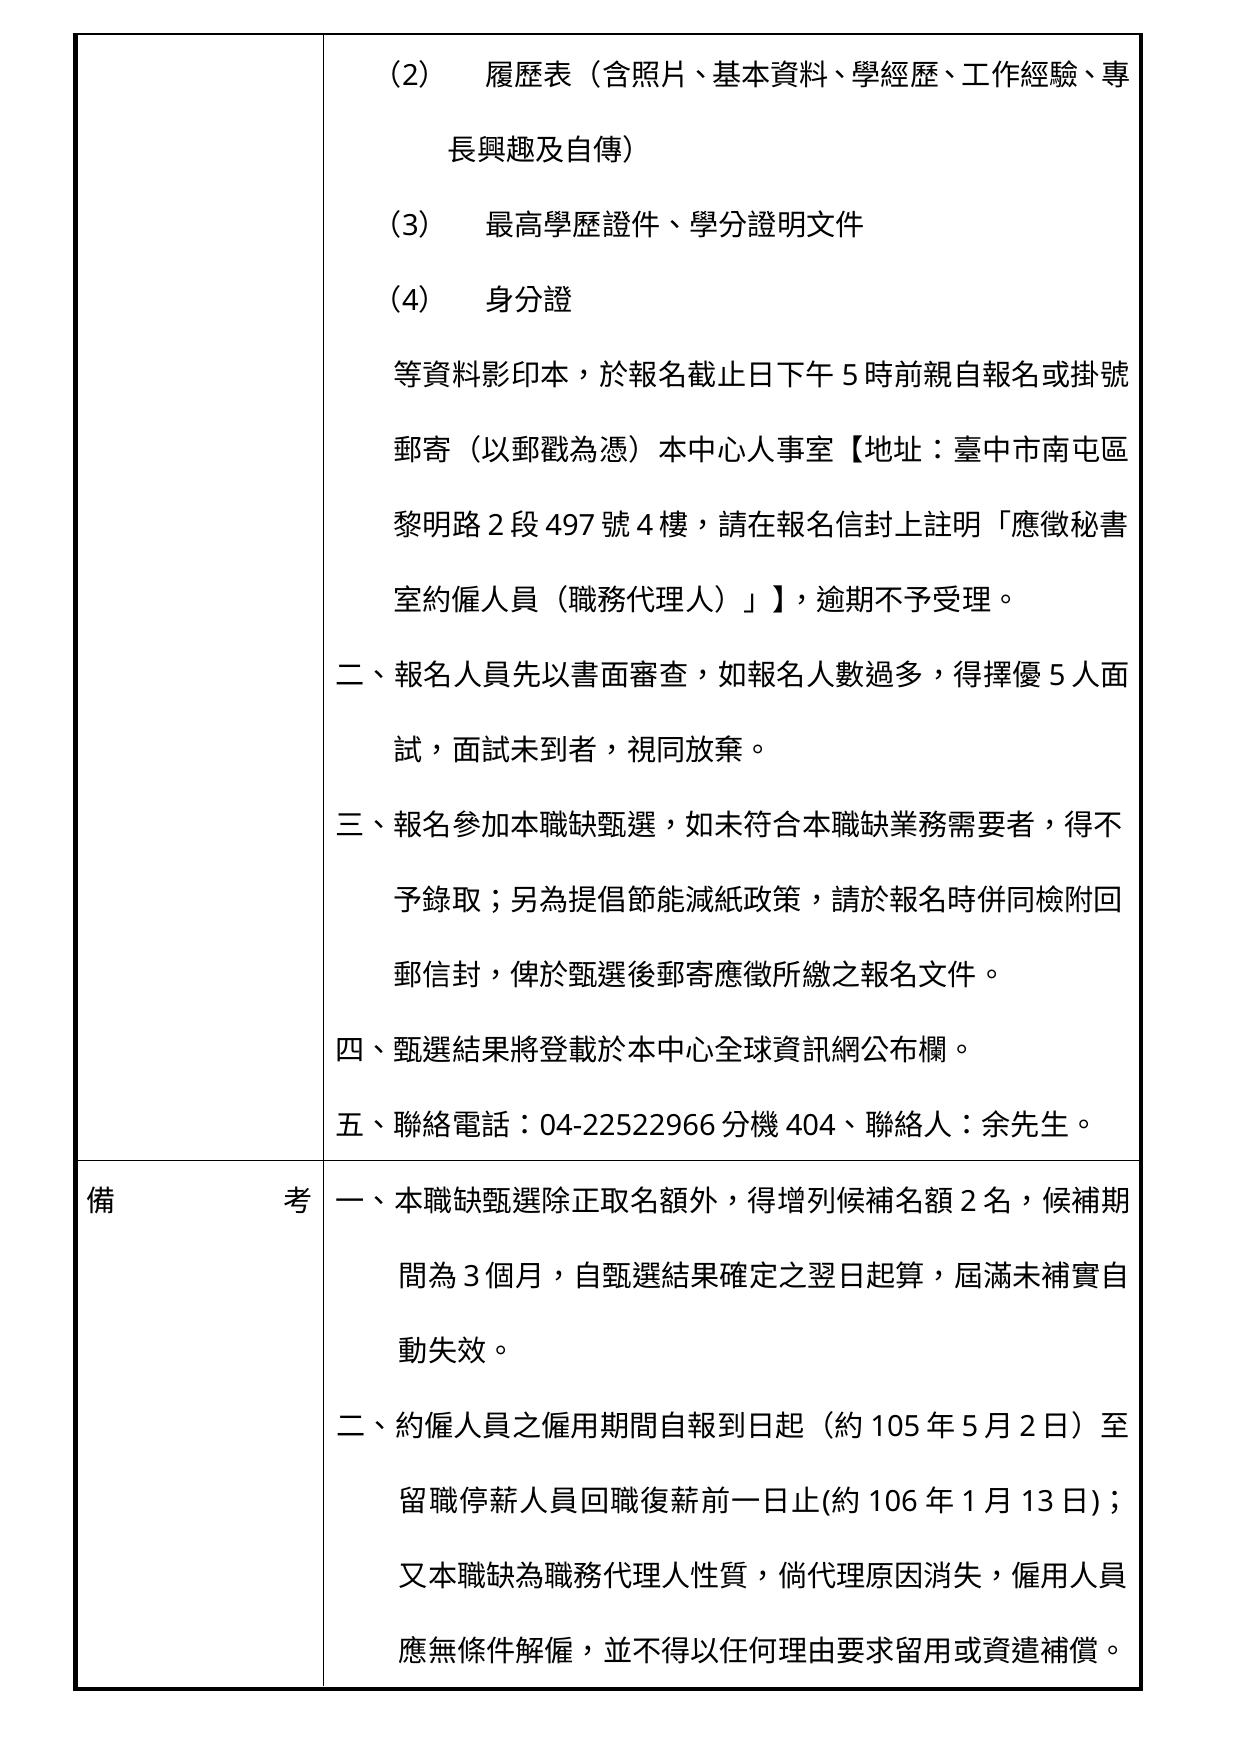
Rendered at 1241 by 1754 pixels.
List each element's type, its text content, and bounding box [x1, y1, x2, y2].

table_cell 備考 [78, 1161, 323, 1686]
table_cell 檢附 報名表 履歷表（含照片、基本資料、學經歷、工作經驗、專長興趣及自傳） 最高學歷證件、學分證明文件 身分證 等資料影印本，於報名截止日下午5時前親自報名或掛號郵寄（以郵戳為憑）本中心人事室【地址：臺中市南屯區黎明路2段497號4樓，請在報名信封上註明「應徵秘書室約僱人員（職務代理人）」】，逾期不予受理。 二、報名人員先以書面審查，如報名人數過多，得擇優5人面試，面試未到者，視同放棄。 三、報名參加本職缺甄選，如未符合本職缺業務需要者，得不予錄取；另為提倡節能減紙政策，請於報名時併同檢附回郵信封，俾於甄選後郵寄應徵所繳之報名文件。 四、甄選結果將登載於本中心全球資訊網公布欄。 五、聯絡電話：04-22522966分機404、聯絡人：余先生。 [324, 35, 1139, 1160]
table_cell [78, 35, 323, 1160]
table_cell 一、本職缺甄選除正取名額外，得增列候補名額2名，候補期間為3個月，自甄選結果確定之翌日起算，屆滿未補實自動失效。 二、約僱人員之僱用期間自報到日起（約105年5月2日）至留職停薪人員回職復薪前一日止(約106年1月13日)；又本職缺為職務代理人性質，倘代理原因消失，僱用人員應無條件解僱，並不得以任何理由要求留用或資遣補償。 [324, 1161, 1139, 1686]
